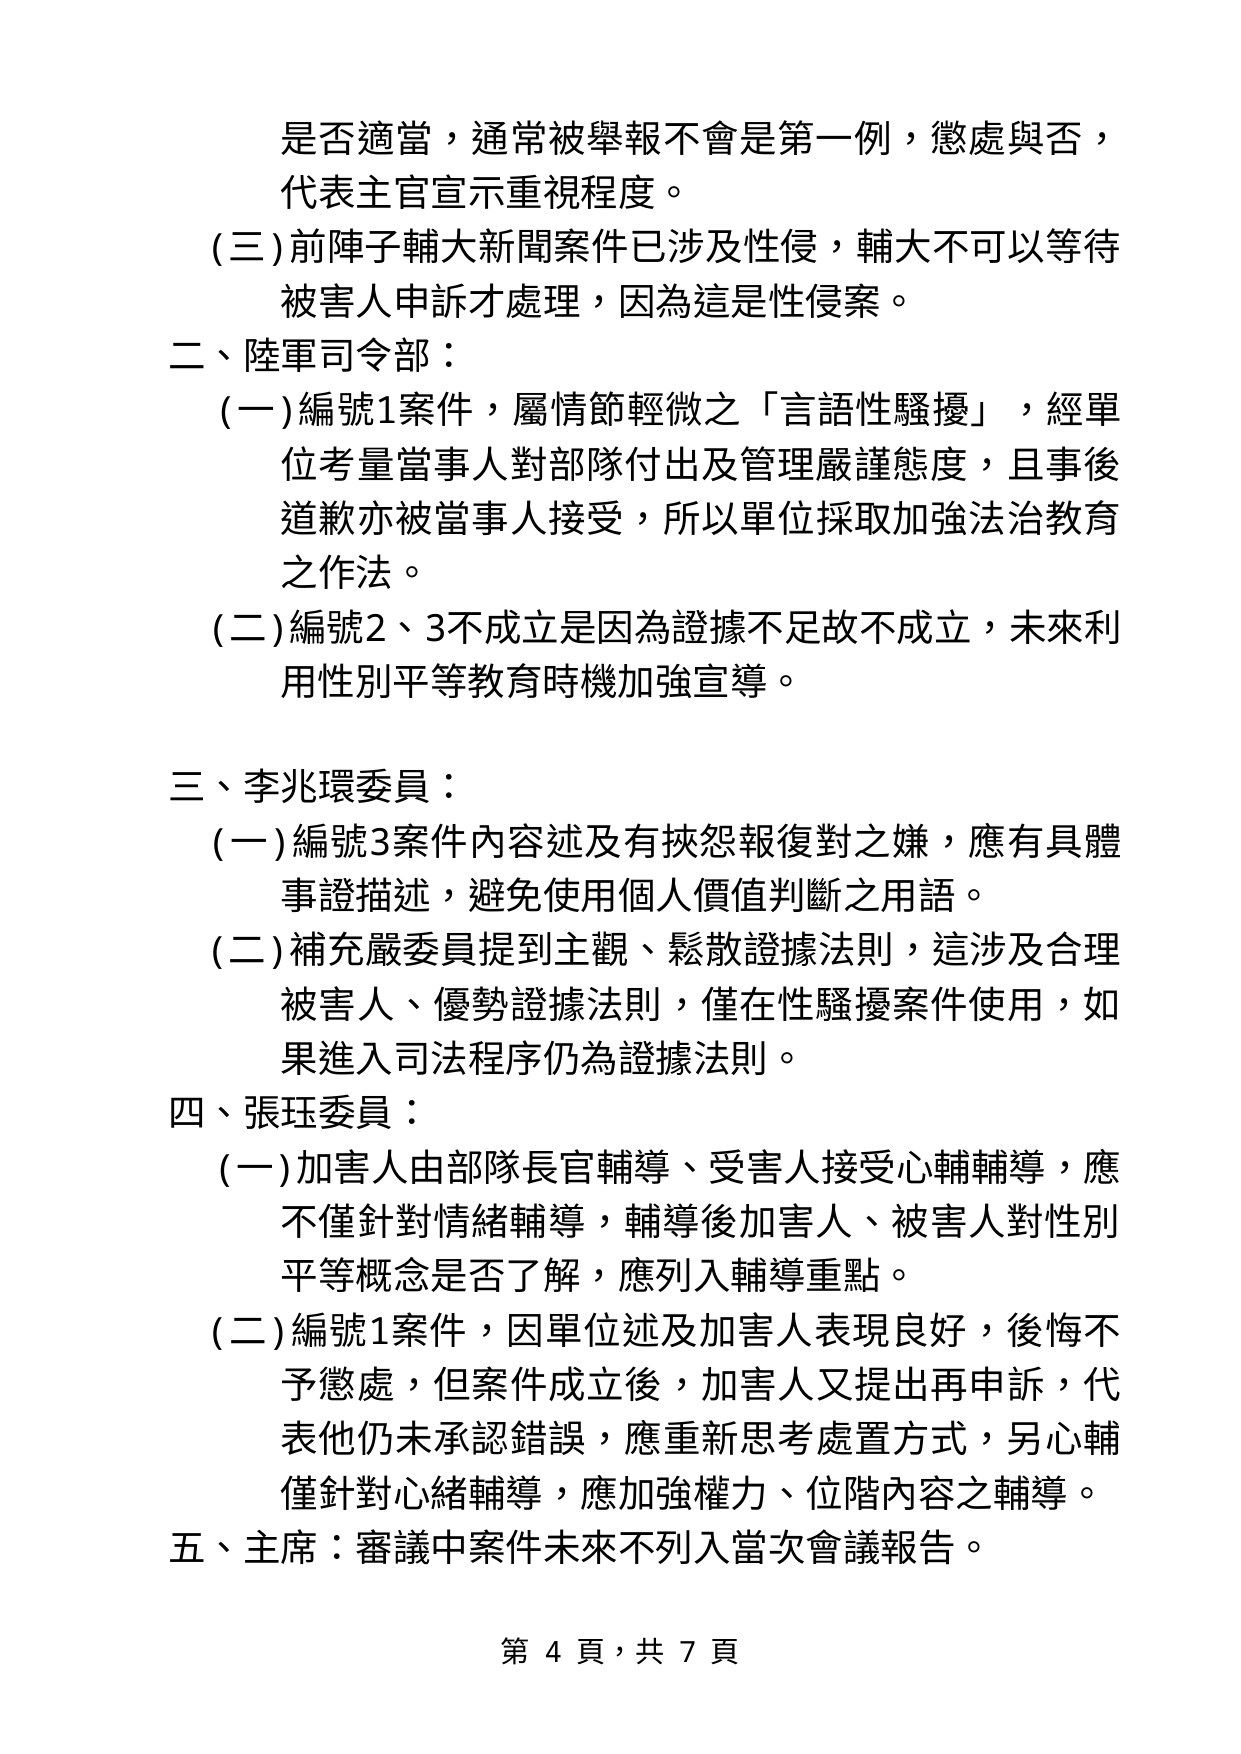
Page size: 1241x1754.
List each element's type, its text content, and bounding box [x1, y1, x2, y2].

text 是否適當，通常被舉報不會是第一例，懲處與否，代表主官宣示重視程度。 [206, 108, 1122, 217]
text (一)加害人由部隊長官輔導、受害人接受心輔輔導，應不僅針對情緒輔導，輔導後加害人、被害人對性別平等概念是否了解，應列入輔導重點。 [168, 1137, 1122, 1301]
text 四、張珏委員： [168, 1083, 1122, 1137]
text 二、陸軍司令部： [168, 326, 1122, 380]
text 五、主席：審議中案件未來不列入當次會議報告。 [168, 1518, 1122, 1572]
text (一)編號1案件，屬情節輕微之「言語性騷擾」，經單位考量當事人對部隊付出及管理嚴謹態度，且事後道歉亦被當事人接受，所以單位採取加強法治教育之作法。 [168, 380, 1122, 597]
text 三、李兆環委員： [168, 757, 1122, 811]
text (二)補充嚴委員提到主觀、鬆散證據法則，這涉及合理被害人、優勢證據法則，僅在性騷擾案件使用，如果進入司法程序仍為證據法則。 [206, 920, 1122, 1083]
text (二)編號2、3不成立是因為證據不足故不成立，未來利用性別平等教育時機加強宣導。 [207, 597, 1122, 706]
text (二)編號1案件，因單位述及加害人表現良好，後悔不予懲處，但案件成立後，加害人又提出再申訴，代表他仍未承認錯誤，應重新思考處置方式，另心輔僅針對心緒輔導，應加強權力、位階內容之輔導。 [206, 1301, 1122, 1518]
text (一)編號3案件內容述及有挾怨報復對之嫌，應有具體事證描述，避免使用個人價值判斷之用語。 [168, 811, 1122, 920]
text (三)前陣子輔大新聞案件已涉及性侵，輔大不可以等待被害人申訴才處理，因為這是性侵案。 [206, 217, 1122, 326]
